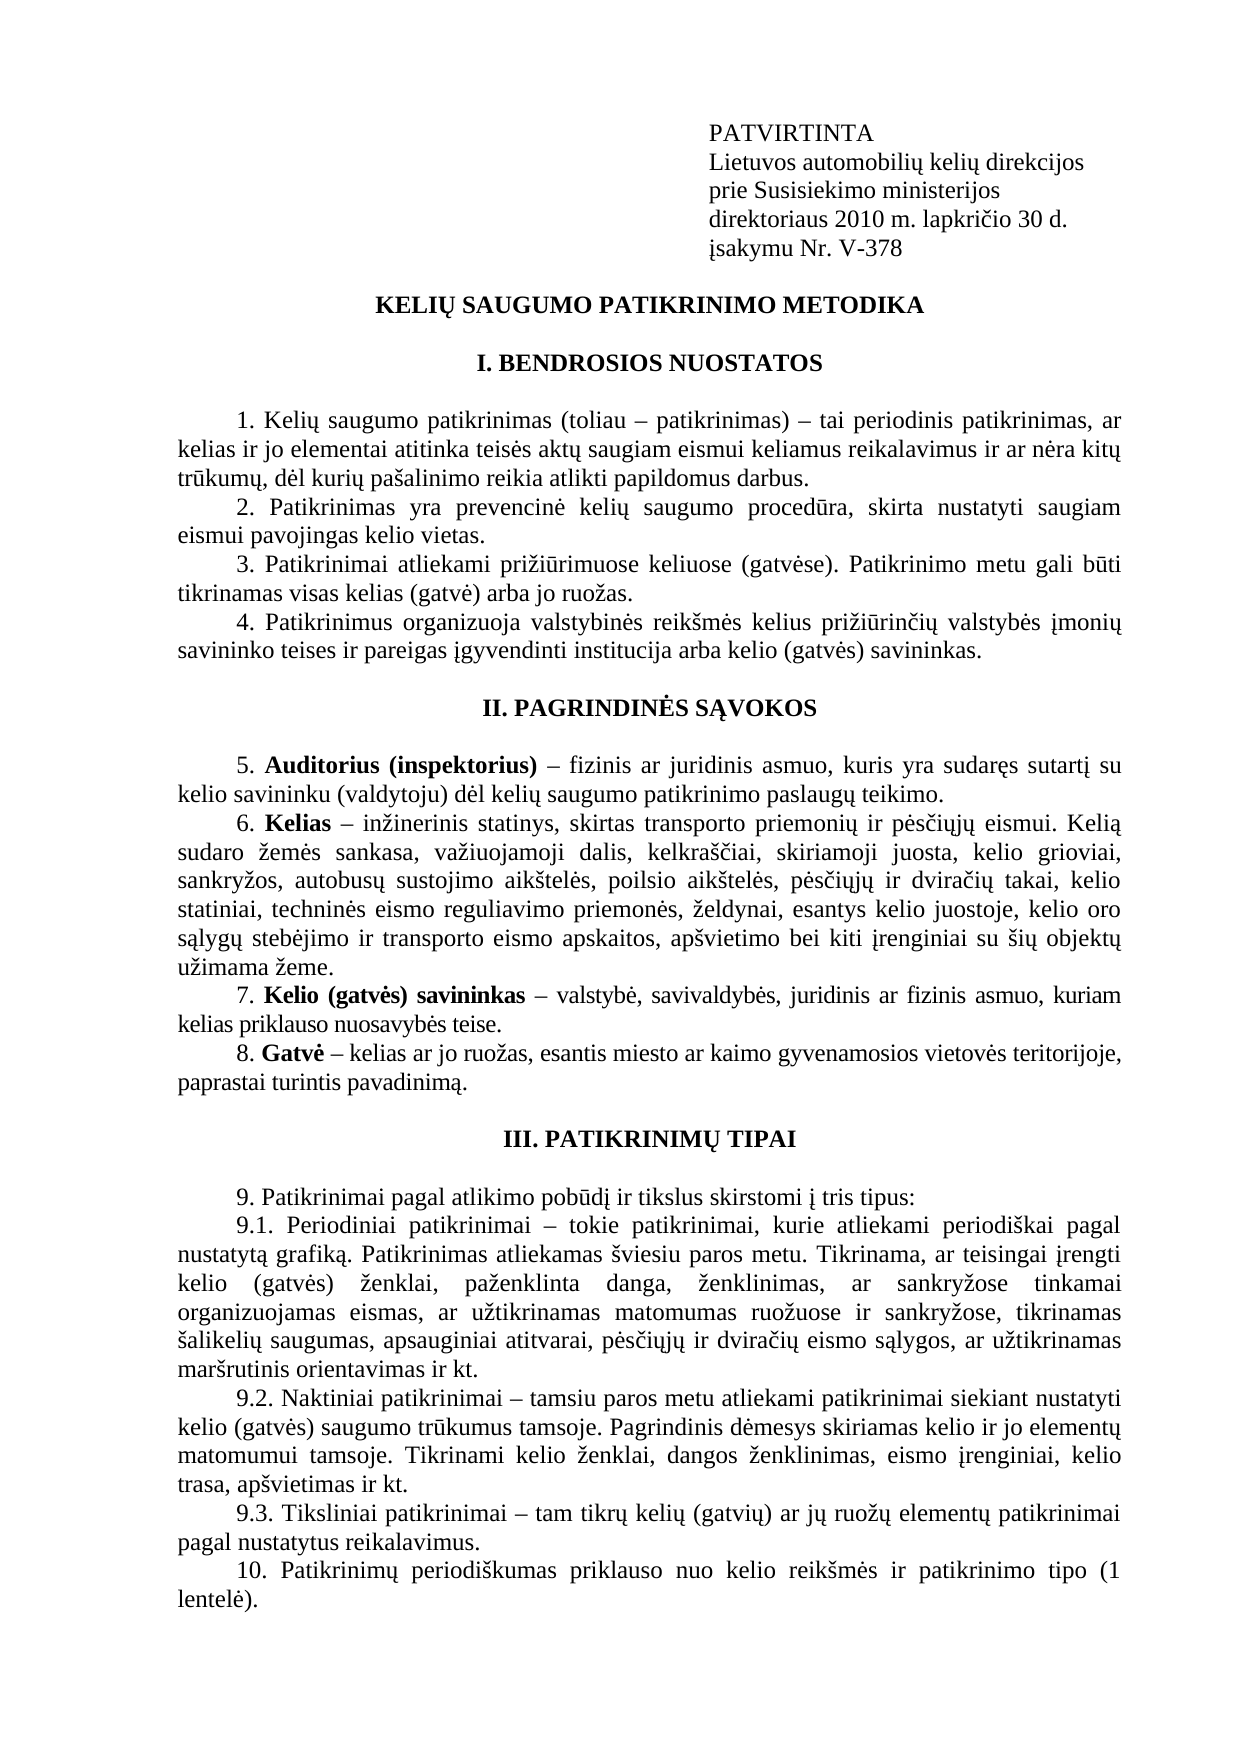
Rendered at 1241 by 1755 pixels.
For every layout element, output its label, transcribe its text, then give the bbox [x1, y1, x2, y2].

text direktoriaus 2010 m. lapkričio 30 d. [177, 204, 1122, 233]
text 9.3. Tiksliniai patikrinimai – tam tikrų kelių (gatvių) ar jų ruožų elementų patikrinimai pagal nustatytus reikalavimus. [177, 1498, 1122, 1556]
text įsakymu Nr. V-378 [177, 233, 1122, 262]
text prie Susisiekimo ministerijos [177, 176, 1122, 204]
text Kelių saugumo patikrinimo metodika [177, 291, 1122, 319]
text III. Patikrinimų tipai [177, 1124, 1122, 1153]
text 5. Auditorius (inspektorius) – fizinis ar juridinis asmuo, kuris yra sudaręs sutartį su kelio savininku (valdytoju) dėl kelių saugumo patikrinimo paslaugų teikimo. [177, 751, 1122, 808]
text 3. Patikrinimai atliekami prižiūrimuose keliuose (gatvėse). Patikrinimo metu gali būti tikrinamas visas kelias (gatvė) arba jo ruožas. [177, 549, 1122, 607]
text PATVIRTINTA [709, 118, 1122, 147]
text 9. Patikrinimai pagal atlikimo pobūdį ir tikslus skirstomi į tris tipus: [177, 1182, 1122, 1211]
text 1. Kelių saugumo patikrinimas (toliau – patikrinimas) – tai periodinis patikrinimas, ar kelias ir jo elementai atitinka teisės aktų saugiam eismui keliamus reikalavimus ir ar nėra kitų trūkumų, dėl kurių pašalinimo reikia atlikti papildomus darbus. [177, 406, 1122, 492]
text 9.2. Naktiniai patikrinimai – tamsiu paros metu atliekami patikrinimai siekiant nustatyti kelio (gatvės) saugumo trūkumus tamsoje. Pagrindinis dėmesys skiriamas kelio ir jo elementų matomumui tamsoje. Tikrinami kelio ženklai, dangos ženklinimas, eismo įrenginiai, kelio trasa, apšvietimas ir kt. [177, 1383, 1122, 1498]
text Lietuvos automobilių kelių direkcijos [177, 147, 1122, 176]
text 10. Patikrinimų periodiškumas priklauso nuo kelio reikšmės ir patikrinimo tipo (1 lentelė). [177, 1556, 1122, 1613]
text 6. Kelias – inžinerinis statinys, skirtas transporto priemonių ir pėsčiųjų eismui. Kelią sudaro žemės sankasa, važiuojamoji dalis, kelkraščiai, skiriamoji juosta, kelio grioviai, sankryžos, autobusų sustojimo aikštelės, poilsio aikštelės, pėsčiųjų ir dviračių takai, kelio statiniai, techninės eismo reguliavimo priemonės, želdynai, esantys kelio juostoje, kelio oro sąlygų stebėjimo ir transporto eismo apskaitos, apšvietimo bei kiti įrenginiai su šių objektų užimama žeme. [177, 808, 1122, 981]
text 8. Gatvė – kelias ar jo ruožas, esantis miesto ar kaimo gyvenamosios vietovės teritorijoje, paprastai turintis pavadinimą. [177, 1038, 1122, 1096]
text 2. Patikrinimas yra prevencinė kelių saugumo procedūra, skirta nustatyti saugiam eismui pavojingas kelio vietas. [177, 492, 1122, 549]
text 7. Kelio (gatvės) savininkas – valstybė, savivaldybės, juridinis ar fizinis asmuo, kuriam kelias priklauso nuosavybės teise. [177, 981, 1122, 1038]
text I. Bendrosios nuostatos [177, 348, 1122, 377]
text 4. Patikrinimus organizuoja valstybinės reikšmės kelius prižiūrinčių valstybės įmonių savininko teises ir pareigas įgyvendinti institucija arba kelio (gatvės) savininkas. [177, 607, 1122, 664]
text 9.1. Periodiniai patikrinimai – tokie patikrinimai, kurie atliekami periodiškai pagal nustatytą grafiką. Patikrinimas atliekamas šviesiu paros metu. Tikrinama, ar teisingai įrengti kelio (gatvės) ženklai, paženklinta danga, ženklinimas, ar sankryžose tinkamai organizuojamas eismas, ar užtikrinamas matomumas ruožuose ir sankryžose, tikrinamas šalikelių saugumas, apsauginiai atitvarai, pėsčiųjų ir dviračių eismo sąlygos, ar užtikrinamas maršrutinis orientavimas ir kt. [177, 1211, 1122, 1383]
text II. PAGRINDINĖS SĄVOKOS [177, 693, 1122, 722]
